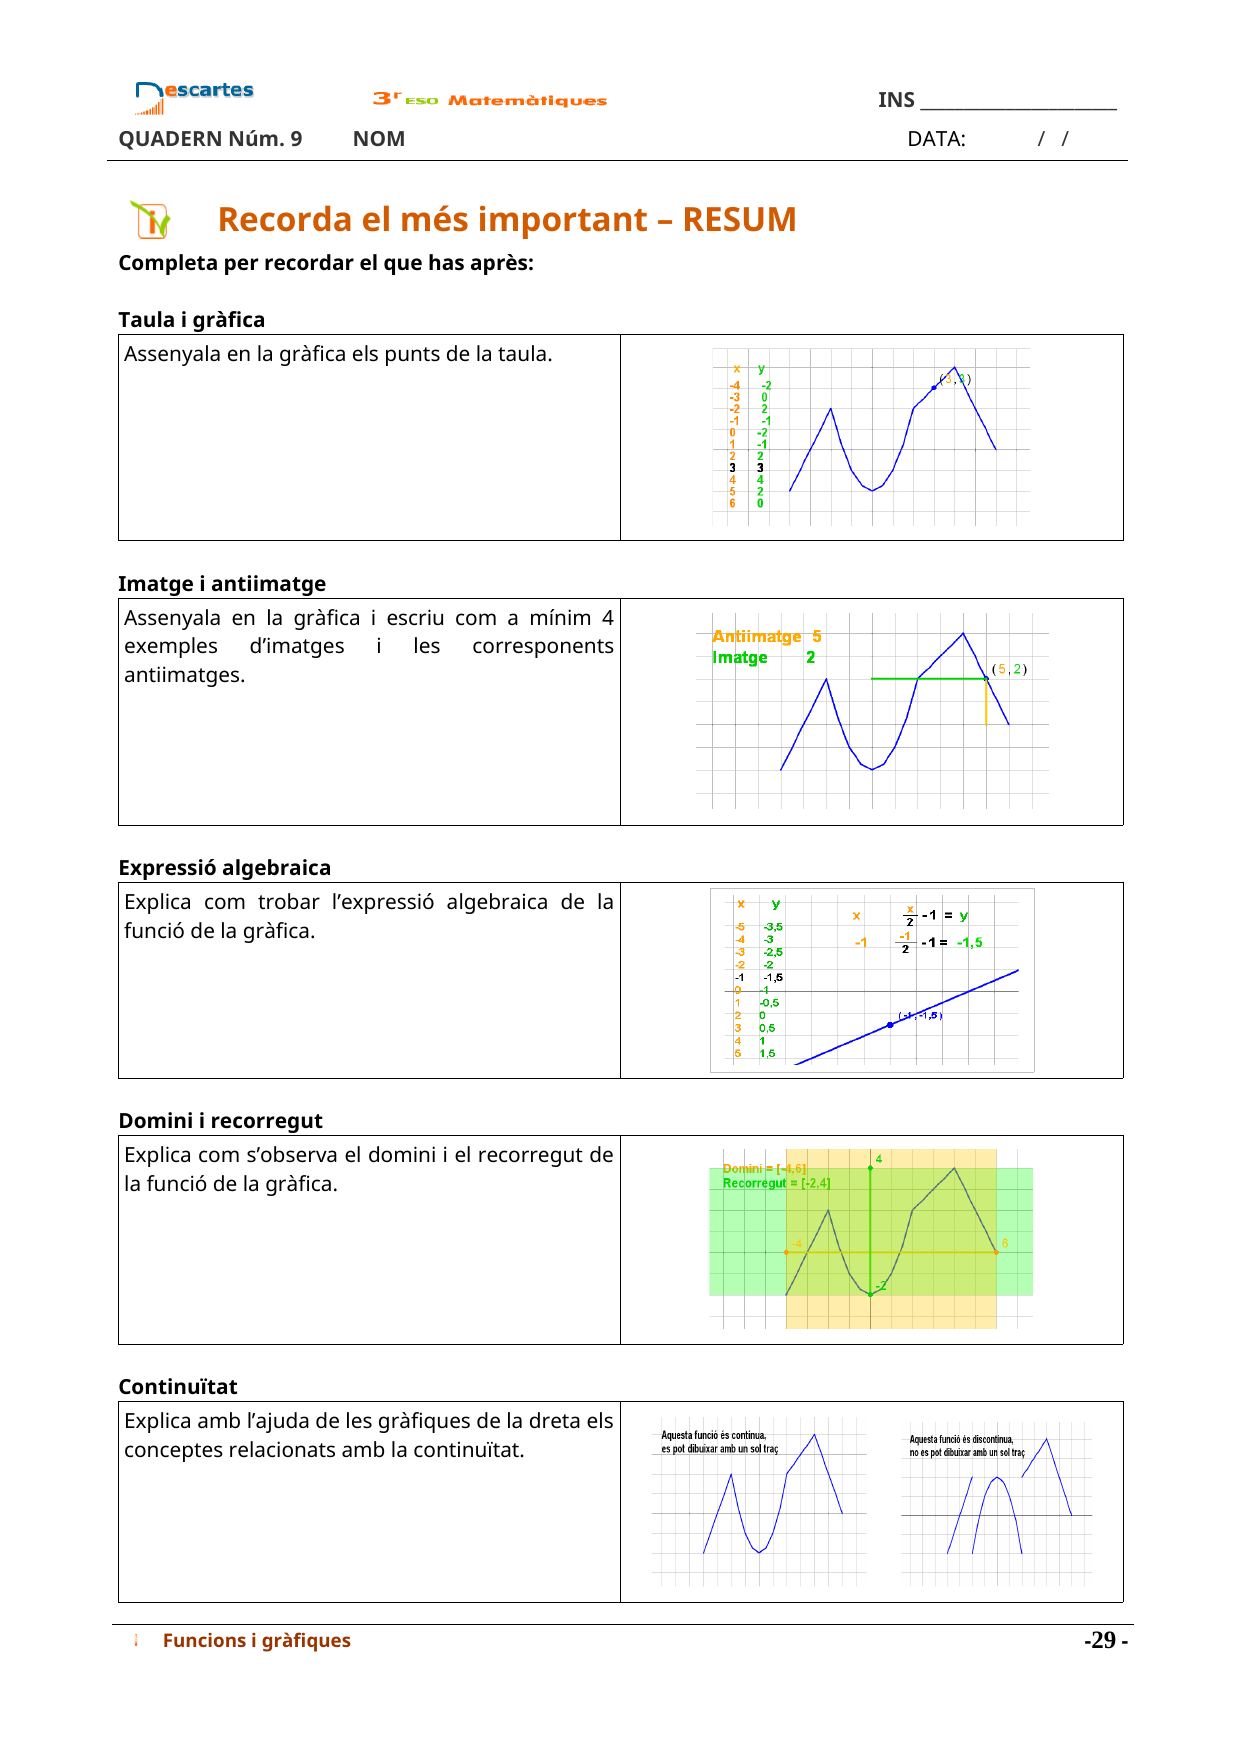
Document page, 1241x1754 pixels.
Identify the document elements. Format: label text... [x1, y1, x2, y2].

table_header [1134, 189, 1181, 248]
table_header Recorda el més important – RESUM [217, 189, 1129, 248]
table_header [189, 189, 217, 248]
table_header [621, 1402, 1123, 1602]
table_header [621, 883, 1123, 1077]
table_header Assenyala en la gràfica els punts de la taula. [119, 335, 620, 540]
picture [134, 1634, 138, 1646]
picture [128, 198, 173, 240]
picture [134, 82, 257, 115]
table_header [621, 599, 1123, 824]
text Taula i gràfica [118, 305, 1122, 333]
text Imatge i antiimatge [118, 569, 1122, 597]
table_header [621, 1136, 1123, 1344]
table_header Explica com trobar l’expressió algebraica de la funció de la gràfica. [119, 883, 620, 1077]
text Expressió algebraica [118, 853, 1122, 882]
picture [724, 895, 1019, 1065]
table_header Explica amb l’ajuda de les gràfiques de la dreta els conceptes relacionats amb la continuïtat. [119, 1402, 620, 1602]
table_header Assenyala en la gràfica i escriu com a mínim 4 exemples d’imatges i les corresponents antiimatges. [119, 599, 620, 824]
text Domini i recorregut [118, 1106, 1122, 1134]
table_header [1129, 189, 1134, 248]
text Continuïtat [118, 1372, 1122, 1401]
table_header Explica com s’observa el domini i el recorregut de la funció de la gràfica. [119, 1136, 620, 1344]
table_header [621, 335, 1123, 540]
text Completa per recordar el que has après: [118, 248, 1122, 277]
